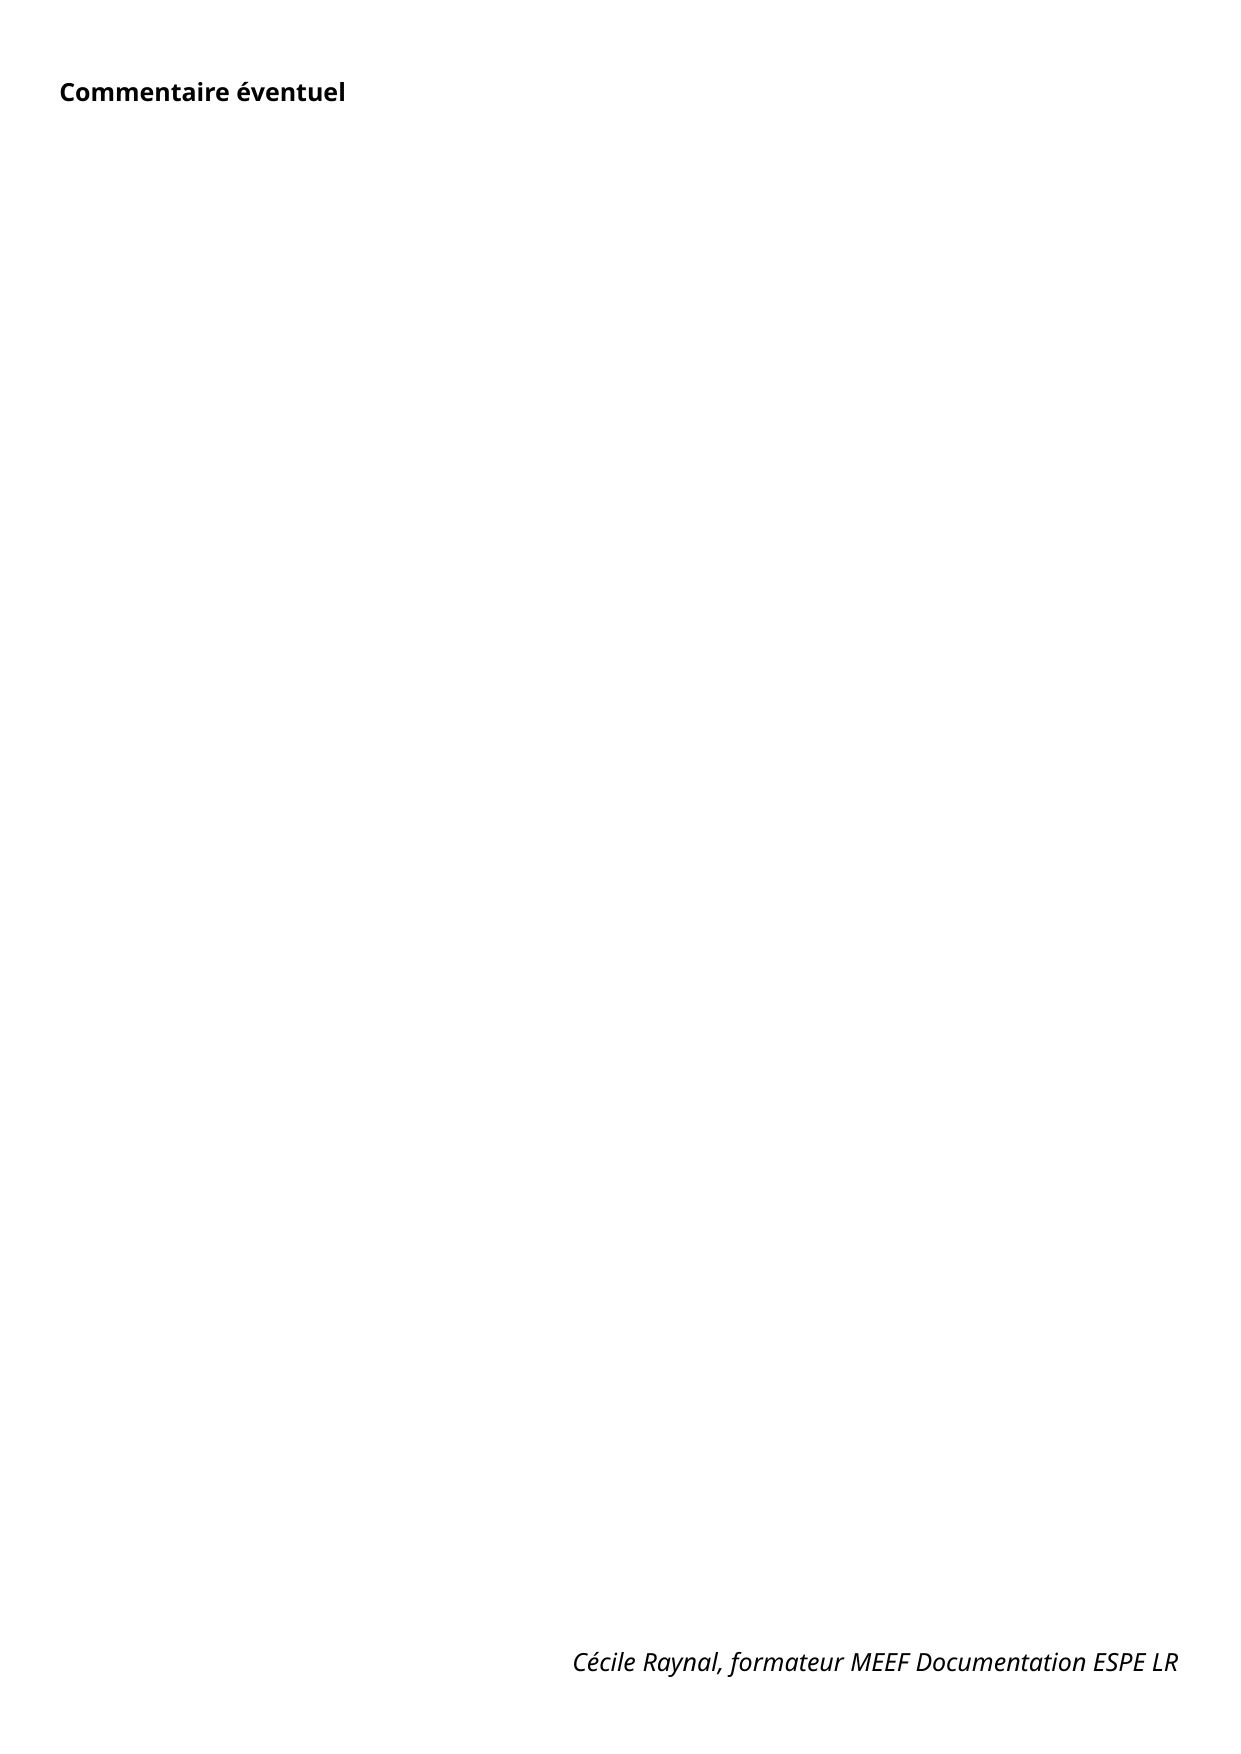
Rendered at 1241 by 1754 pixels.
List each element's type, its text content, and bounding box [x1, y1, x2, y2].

text Commentaire éventuel [59, 75, 1181, 109]
